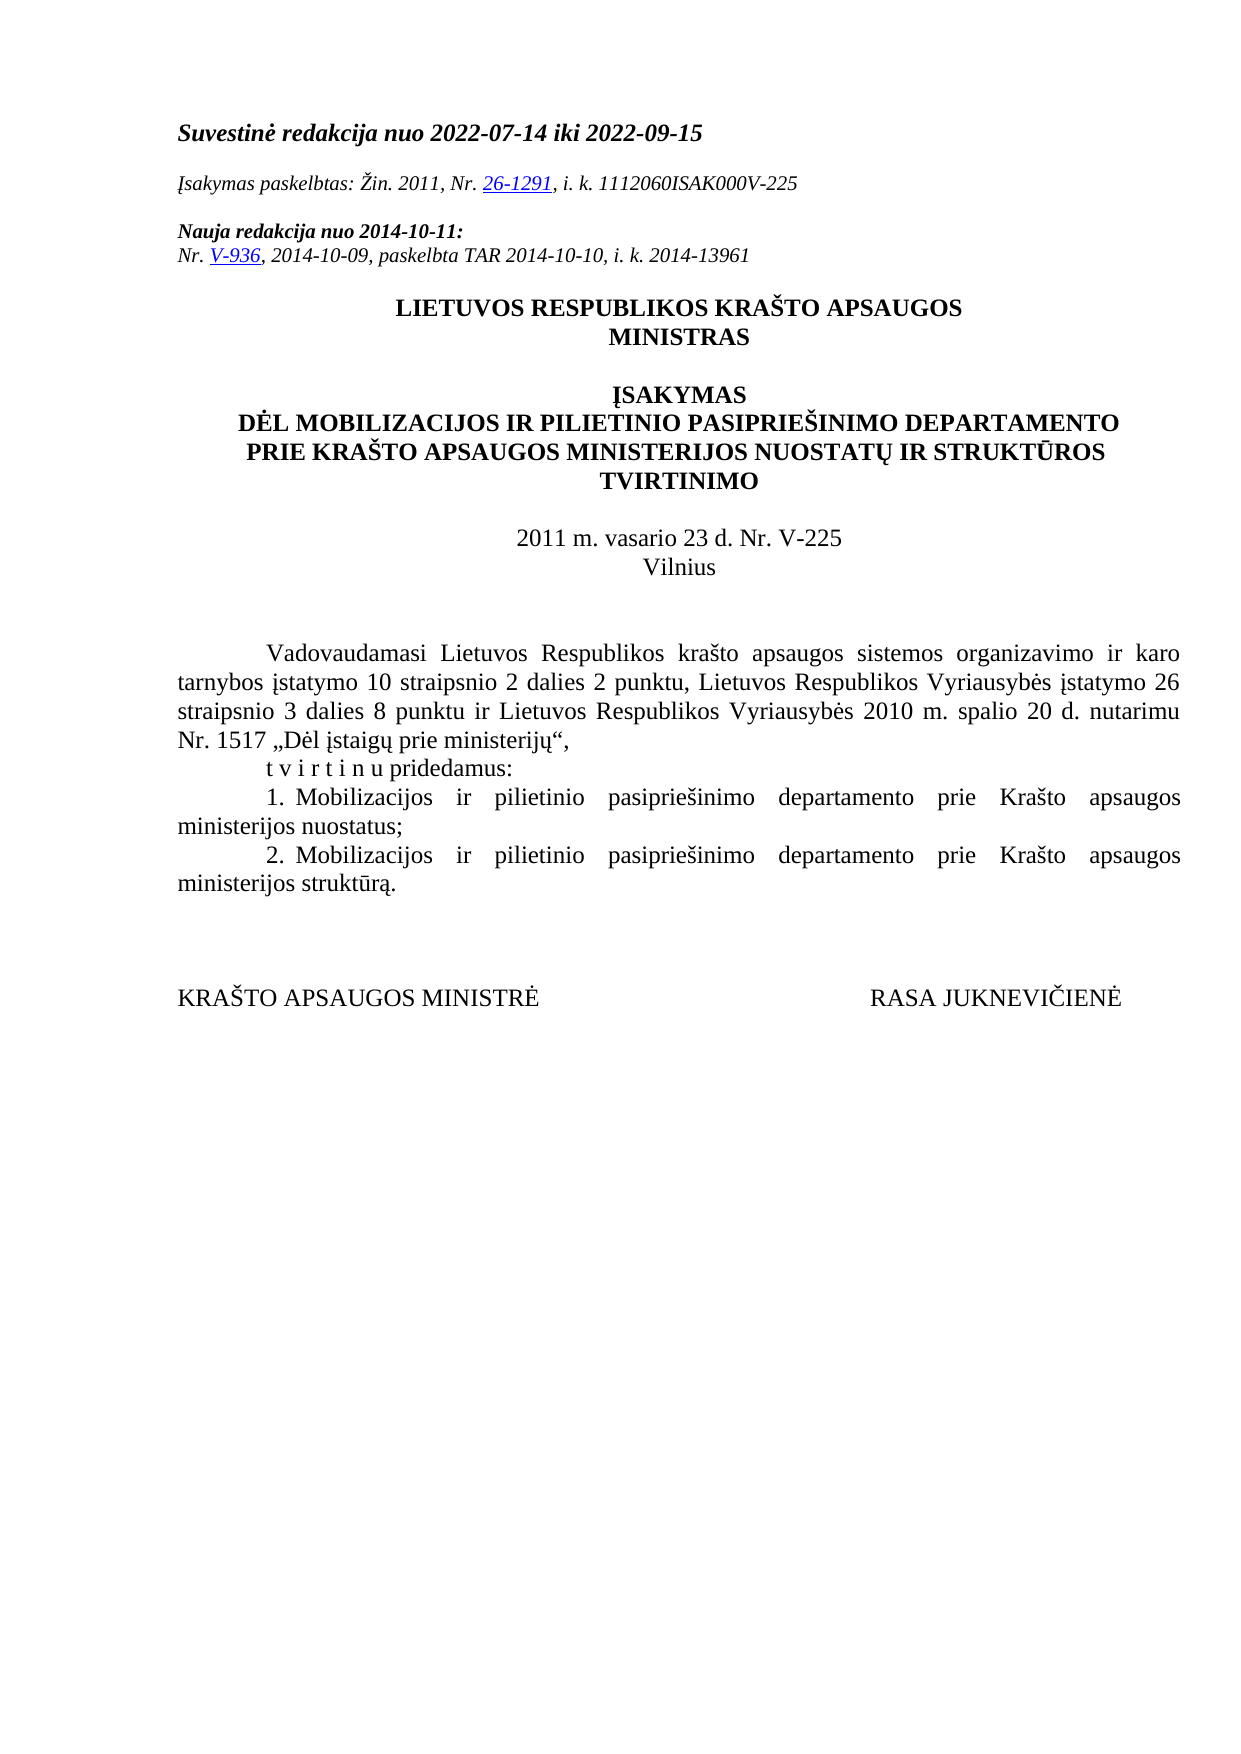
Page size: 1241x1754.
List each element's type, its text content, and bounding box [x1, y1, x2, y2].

text Vadovaudamasi Lietuvos Respublikos krašto apsaugos sistemos organizavimo ir karo tarnybos įstatymo 10 straipsnio 2 dalies 2 punktu, Lietuvos Respublikos Vyriausybės įstatymo 26 straipsnio 3 dalies 8 punktu ir Lietuvos Respublikos Vyriausybės 2010 m. spalio 20 d. nutarimu Nr. 1517 „Dėl įstaigų prie ministerijų“, [177, 638, 1181, 753]
text LIETUVOS RESPUBLIKOS KRAŠTO APSAUGOS [177, 293, 1181, 322]
text Nr. V-936, 2014-10-09, paskelbta TAR 2014-10-10, i. k. 2014-13961 [177, 243, 1181, 267]
text Įsakymas paskelbtas: Žin. 2011, Nr. 26-1291, i. k. 1112060ISAK000V-225 [177, 171, 1181, 195]
text tvirtinimo [177, 466, 1181, 495]
text Suvestinė redakcija nuo 2022-07-14 iki 2022-09-15 [177, 118, 1181, 147]
text Vilnius [177, 552, 1181, 581]
text 1. Mobilizacijos ir pilietinio pasipriešinimo departamento prie Krašto apsaugos ministerijos nuostatus; [177, 782, 1181, 840]
text ĮSAKYMAS [177, 380, 1181, 408]
text MINISTRAS [177, 322, 1181, 351]
text dėl Mobilizacijos IR PILIETINIO PASIPRIEŠINIMO departamento [177, 408, 1181, 437]
text 2011 m. vasario 23 d. Nr. V-225 [177, 523, 1181, 552]
text prie krašto apsaugos ministerijos nuostatų IR STRUKTŪROS [177, 437, 1181, 466]
text t v i r t i n u pridedamus: [177, 753, 1181, 782]
text Krašto apsaugos ministrė Rasa Juknevičienė [177, 983, 1181, 1012]
text 2. Mobilizacijos ir pilietinio pasipriešinimo departamento prie Krašto apsaugos ministerijos struktūrą. [177, 840, 1181, 897]
text Nauja redakcija nuo 2014-10-11: [177, 219, 1181, 243]
